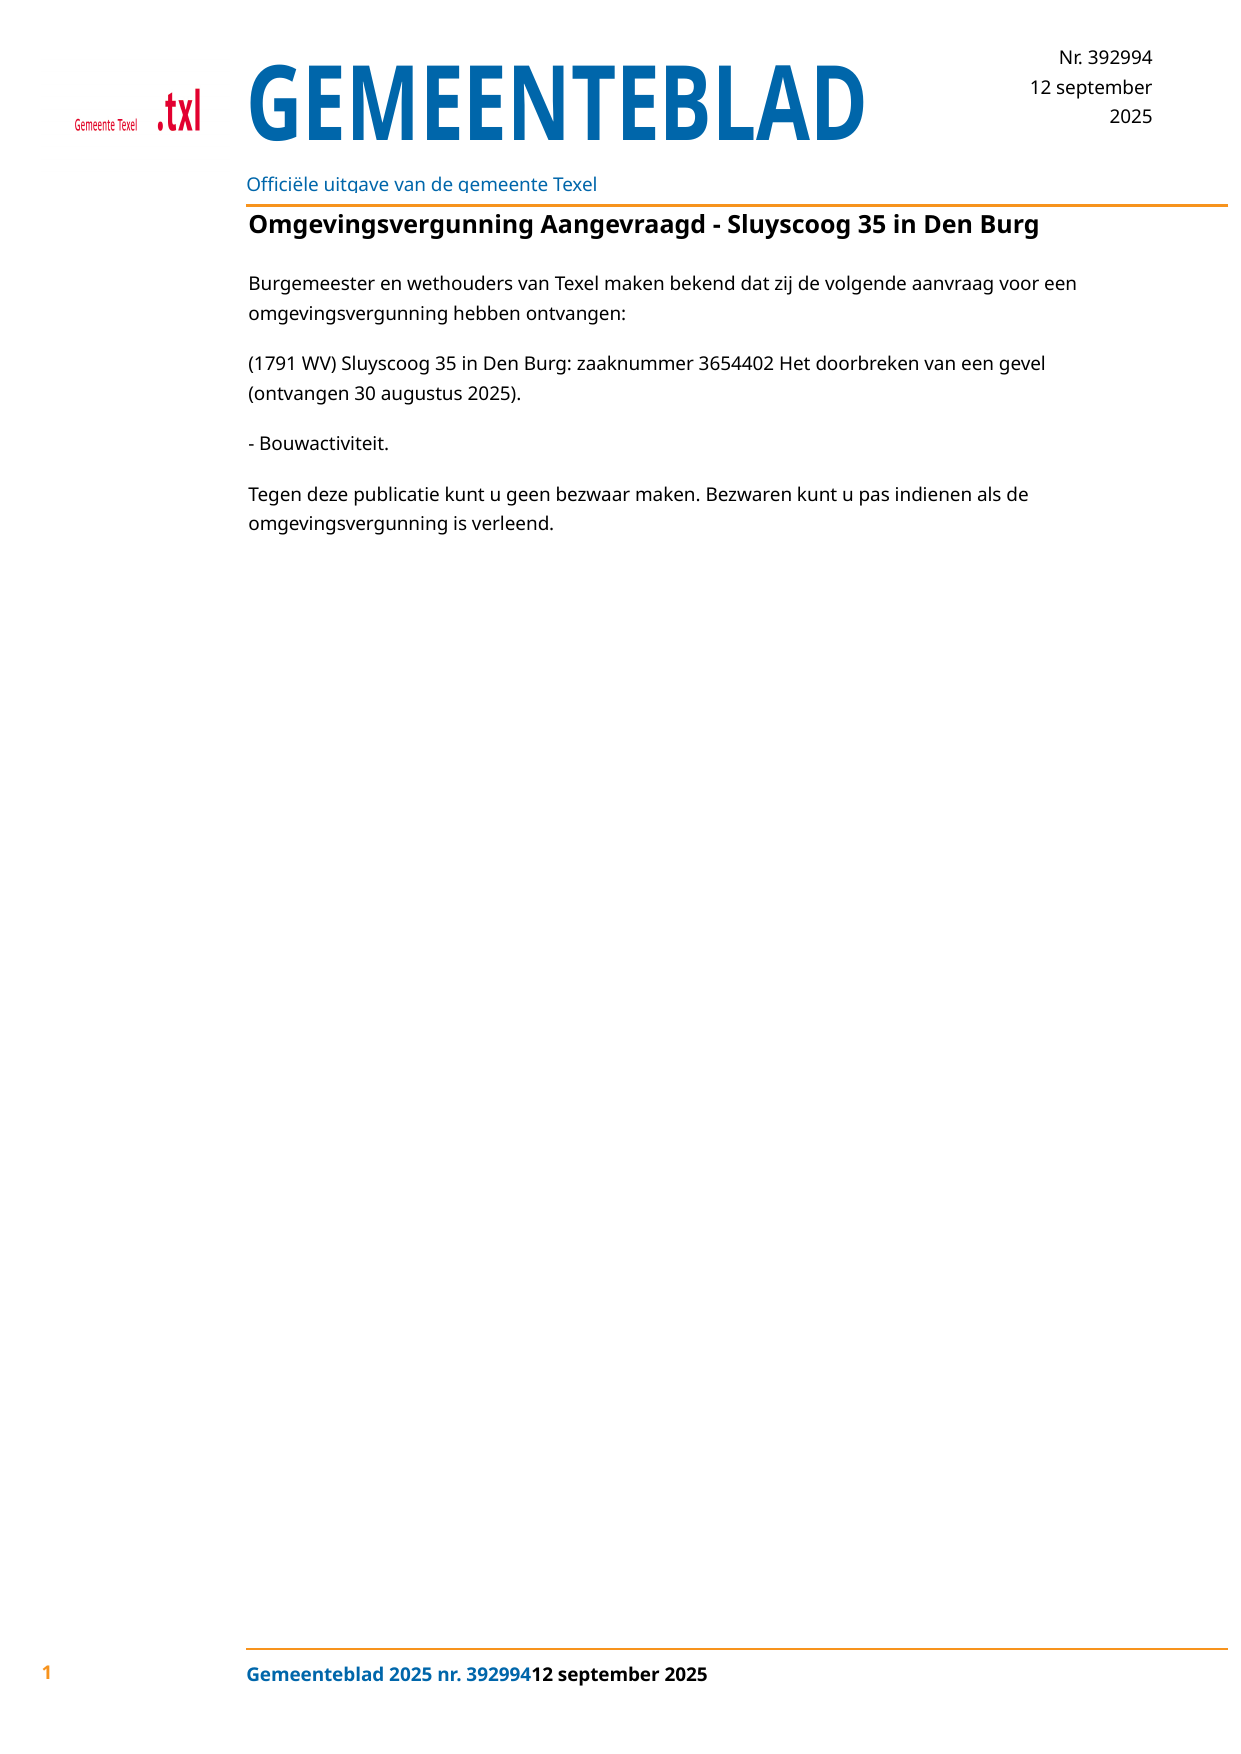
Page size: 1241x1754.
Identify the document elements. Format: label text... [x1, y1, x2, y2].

picture [41, 47, 231, 172]
text (1791 WV) Sluyscoog 35 in Den Burg: zaaknummer 3654402 Het doorbreken van een gevel (ontvangen 30 augustus 2025). [248, 350, 1152, 406]
text - Bouwactiviteit. [248, 430, 1152, 456]
text Tegen deze publicatie kunt u geen bezwaar maken. Bezwaren kunt u pas indienen als de omgevingsvergunning is verleend. [248, 481, 1152, 536]
text Burgemeester en wethouders van Texel maken bekend dat zij de volgende aanvraag voor een omgevingsvergunning hebben ontvangen: [248, 270, 1152, 326]
text Omgevingsvergunning Aangevraagd - Sluyscoog 35 in Den Burg [248, 207, 1152, 241]
